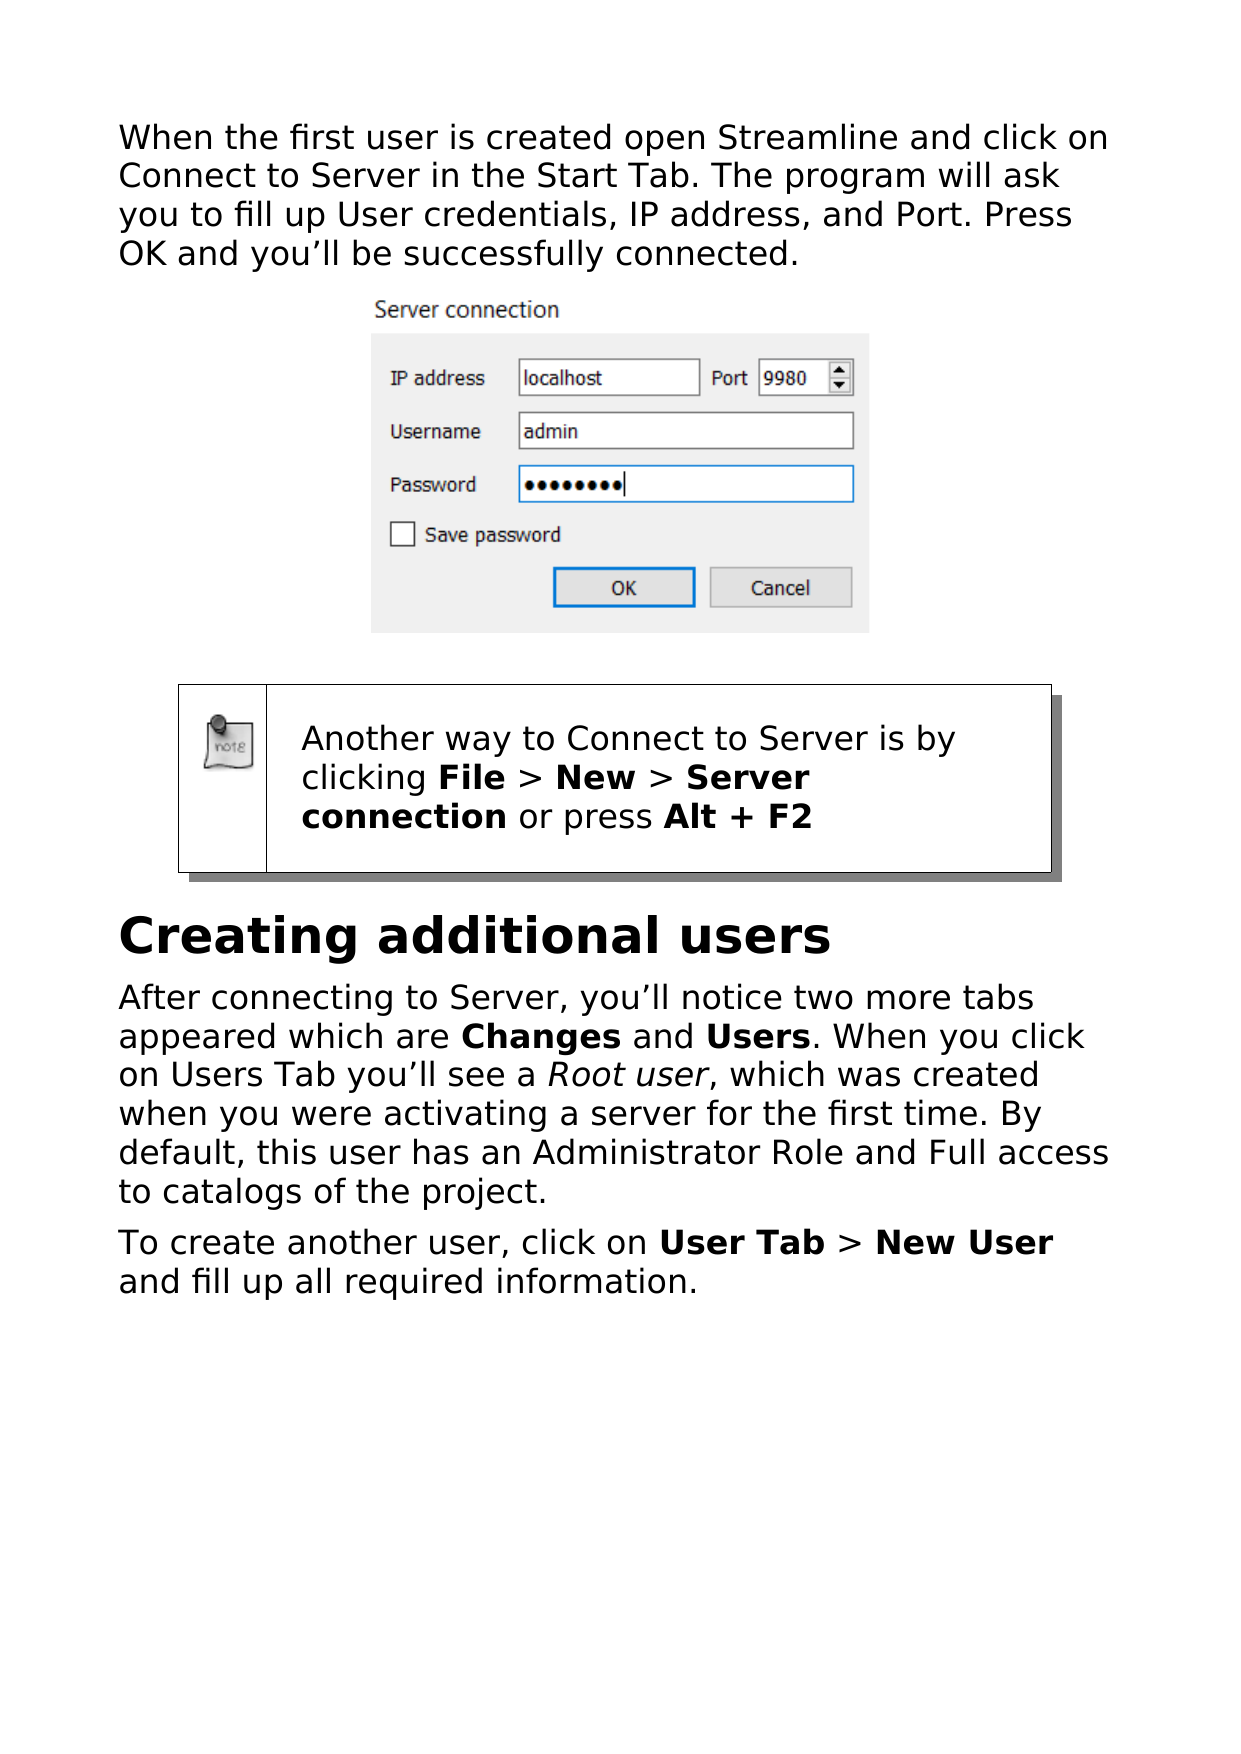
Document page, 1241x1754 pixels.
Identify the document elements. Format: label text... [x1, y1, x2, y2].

table_header Another way to Connect to Server is by clicking File > New > Server connection or press Alt + F2 [267, 685, 1051, 872]
text When the first user is created open Streamline and click on Connect to Server in the Start Tab. The program will ask you to fill up User credentials, IP address, and Port. Press OK and you’ll be successfully connected. [118, 118, 1122, 273]
text After connecting to Server, you’ll notice two more tabs appeared which are Changes and Users. When you click on Users Tab you’ll see a Root user, which was created when you were activating a server for the first time. By default, this user has an Administrator Role and Full access to catalogs of the project. [118, 978, 1122, 1211]
picture [371, 286, 870, 633]
picture [190, 708, 266, 783]
text To create another user, click on User Tab > New User and fill up all required information. [118, 1224, 1122, 1302]
subtitle Creating additional users [118, 907, 1122, 966]
table_header [179, 685, 266, 872]
